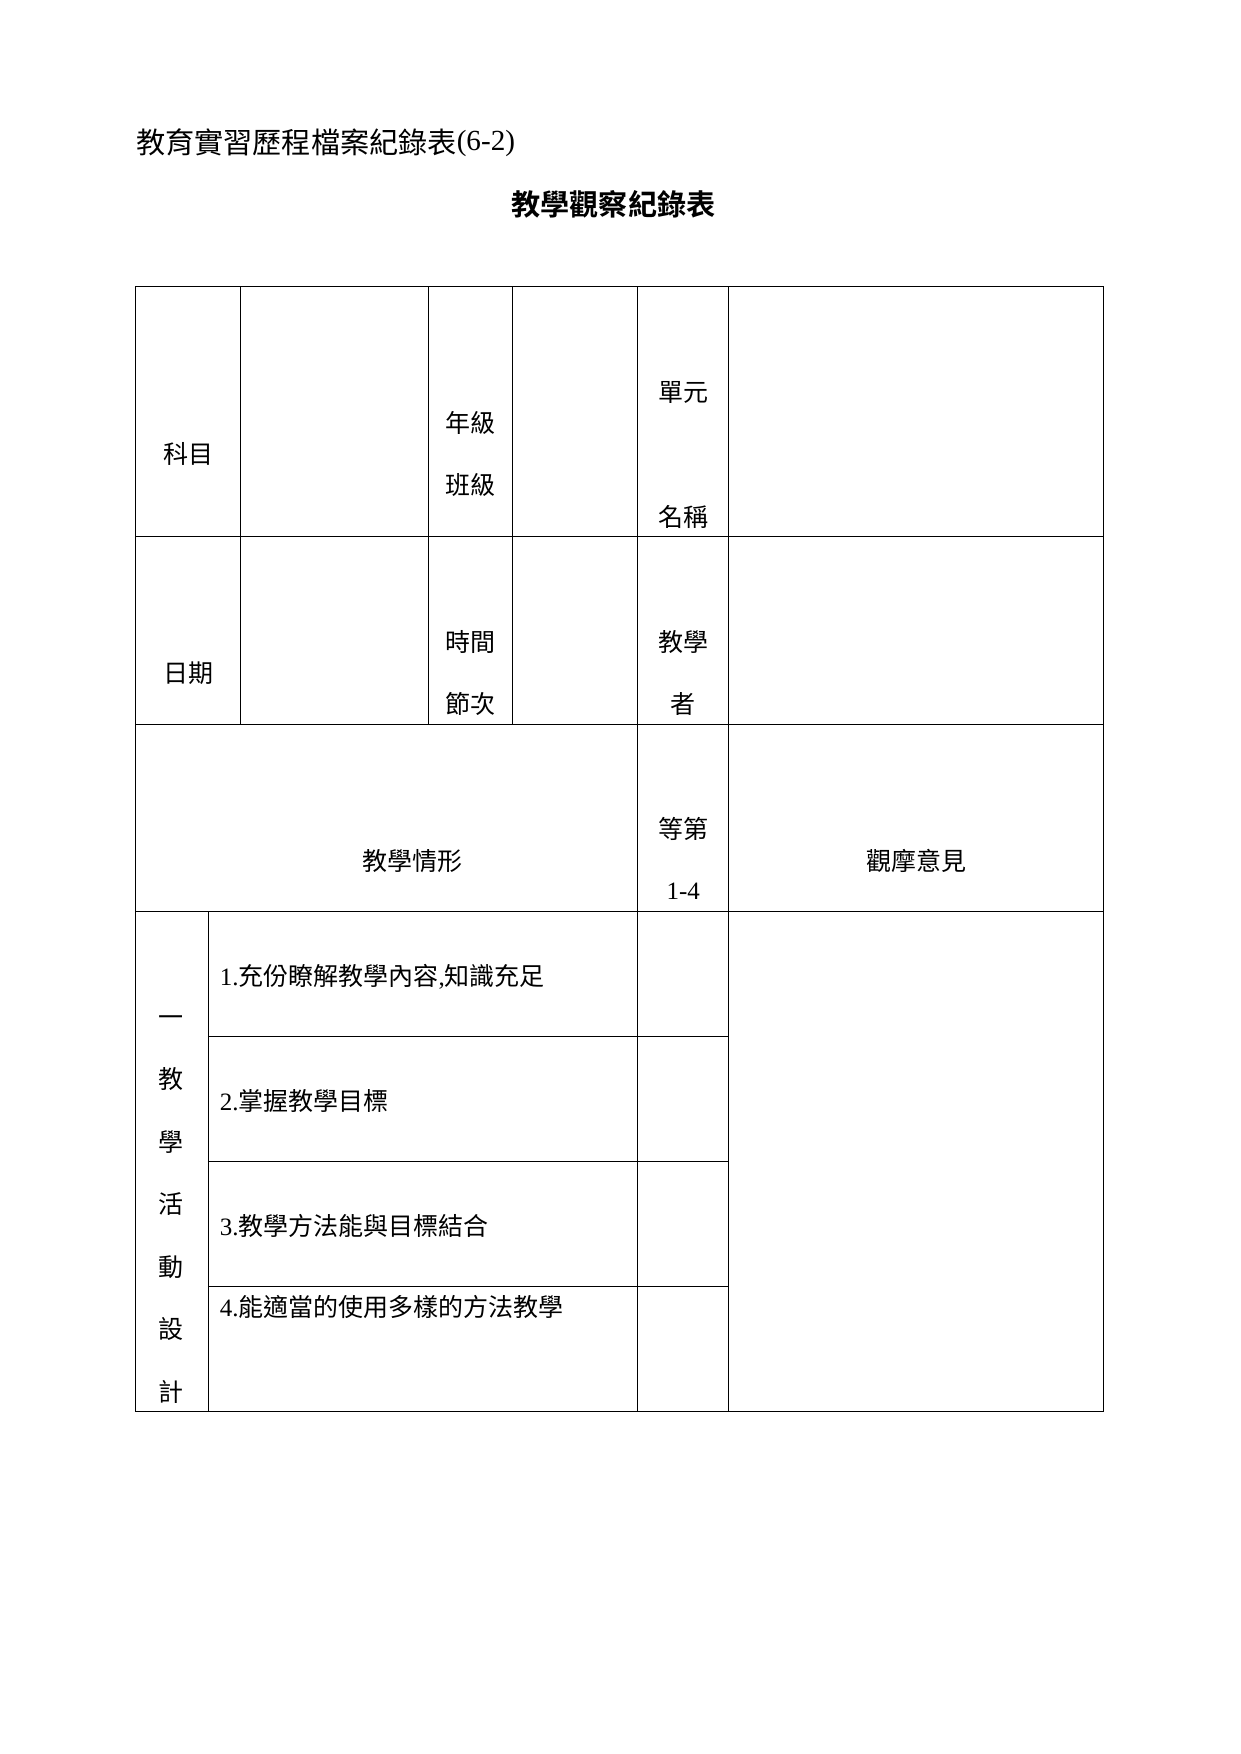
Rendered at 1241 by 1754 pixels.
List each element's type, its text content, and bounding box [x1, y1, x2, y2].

text 教育實習歷程檔案紀錄表(6-2) [136, 99, 1091, 161]
table_cell [638, 1287, 728, 1411]
table_header 科目 [136, 287, 240, 536]
table_header [729, 287, 1103, 536]
table_header [513, 287, 637, 536]
table_cell 4.能適當的使用多樣的方法教學 [209, 1287, 637, 1411]
text 教學觀察紀錄表 [136, 161, 1091, 224]
table_cell 觀摩意見 [729, 725, 1103, 911]
table_cell [729, 912, 1103, 1411]
table_cell 教學者 [638, 537, 728, 724]
table_header 單元 名稱 [638, 287, 728, 536]
table_header [241, 287, 428, 536]
table_cell [513, 537, 637, 724]
table_cell 等第1-4 [638, 725, 728, 911]
table_cell [729, 537, 1103, 724]
table_cell 2.掌握教學目標 [209, 1037, 637, 1161]
table_cell 一 教 學 活 動 設 計 [136, 912, 208, 1411]
table_cell 3.教學方法能與目標結合 [209, 1162, 637, 1286]
table_cell [638, 1162, 728, 1286]
table_cell [638, 1037, 728, 1161]
table_cell 時間 節次 [429, 537, 512, 724]
table_cell 日期 [136, 537, 240, 724]
table_cell [241, 537, 428, 724]
table_header 年級 班級 [429, 287, 512, 536]
table_cell 1.充份瞭解教學內容,知識充足 [209, 912, 637, 1036]
table_cell 教學情形 [136, 725, 637, 911]
table_cell [638, 912, 728, 1036]
